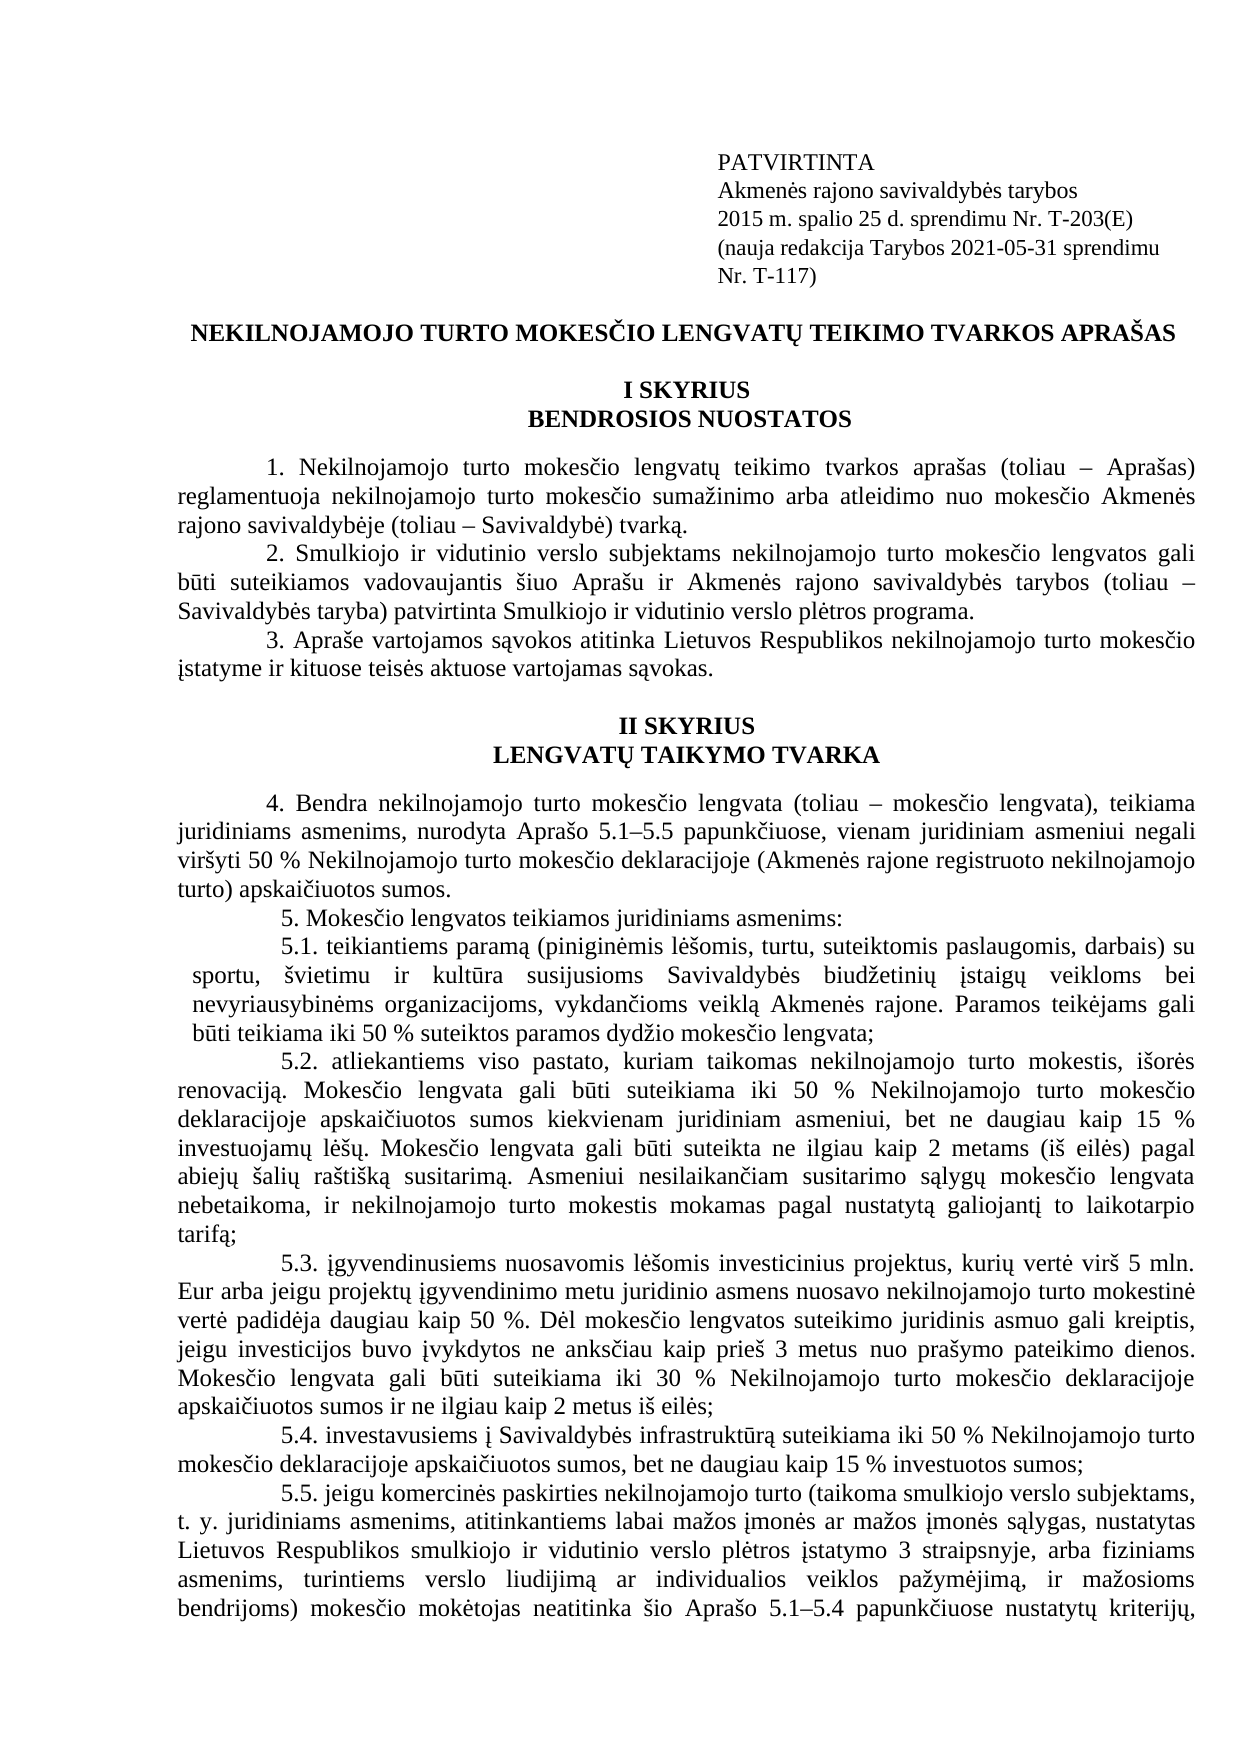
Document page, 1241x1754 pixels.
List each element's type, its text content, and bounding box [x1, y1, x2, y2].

text II SKYRIUS [177, 711, 1196, 740]
text NEKILNOJAMOJO TURTO MOKESČIO LENGVATŲ TEIKIMO TVARKOS APRAŠAS [177, 318, 1196, 347]
text 2015 m. spalio 25 d. sprendimu Nr. T-203(E) [591, 204, 1196, 232]
text 5.4. investavusiems į Savivaldybės infrastruktūrą suteikiama iki 50 % Nekilnojamojo turto mokesčio deklaracijoje apskaičiuotos sumos, bet ne daugiau kaip 15 % investuotos sumos; [177, 1420, 1196, 1478]
text PATVIRTINTA [304, 148, 1196, 175]
text 1. Nekilnojamojo turto mokesčio lengvatų teikimo tvarkos aprašas (toliau – Aprašas) reglamentuoja nekilnojamojo turto mokesčio sumažinimo arba atleidimo nuo mokesčio Akmenės rajono savivaldybėje (toliau ‒ Savivaldybė) tvarką. [177, 452, 1196, 538]
text 2. Smulkiojo ir vidutinio verslo subjektams nekilnojamojo turto mokesčio lengvatos gali būti suteikiamos vadovaujantis šiuo Aprašu ir Akmenės rajono savivaldybės tarybos (toliau – Savivaldybės taryba) patvirtinta Smulkiojo ir vidutinio verslo plėtros programa. [177, 538, 1196, 625]
text 5.5. jeigu komercinės paskirties nekilnojamojo turto (taikoma smulkiojo verslo subjektams, t. y. juridiniams asmenims, atitinkantiems labai mažos įmonės ar mažos įmonės sąlygas, nustatytas Lietuvos Respublikos smulkiojo ir vidutinio verslo plėtros įstatymo 3 straipsnyje, arba fiziniams asmenims, turintiems verslo liudijimą ar individualios veiklos pažymėjimą, ir mažosioms bendrijoms) mokesčio mokėtojas neatitinka šio Aprašo 5.1–5.4 papunkčiuose nustatytų kriterijų, [177, 1478, 1196, 1621]
text LENGVATŲ TAIKYMO TVARKA [177, 740, 1196, 768]
text 5.3. įgyvendinusiems nuosavomis lėšomis investicinius projektus, kurių vertė virš 5 mln. Eur arba jeigu projektų įgyvendinimo metu juridinio asmens nuosavo nekilnojamojo turto mokestinė vertė padidėja daugiau kaip 50 %. Dėl mokesčio lengvatos suteikimo juridinis asmuo gali kreiptis, jeigu investicijos buvo įvykdytos ne anksčiau kaip prieš 3 metus nuo prašymo pateikimo dienos. Mokesčio lengvata gali būti suteikiama iki 30 % Nekilnojamojo turto mokesčio deklaracijoje apskaičiuotos sumos ir ne ilgiau kaip 2 metus iš eilės; [177, 1248, 1196, 1420]
text 3. Apraše vartojamos sąvokos atitinka Lietuvos Respublikos nekilnojamojo turto mokesčio įstatyme ir kituose teisės aktuose vartojamas sąvokas. [177, 625, 1196, 682]
text BENDROSIOS NUOSTATOS [177, 404, 1196, 433]
text Nr. T-117) [717, 261, 1196, 289]
text I SKYRIUS [177, 376, 1196, 404]
text 5.1. teikiantiems paramą (piniginėmis lėšomis, turtu, suteiktomis paslaugomis, darbais) su sportu, švietimu ir kultūra susijusioms Savivaldybės biudžetinių įstaigų veikloms bei nevyriausybinėms organizacijoms, vykdančioms veiklą Akmenės rajone. Paramos teikėjams gali būti teikiama iki 50 % suteiktos paramos dydžio mokesčio lengvata; [192, 931, 1196, 1046]
text Akmenės rajono savivaldybės tarybos [304, 175, 1137, 204]
text 5. Mokesčio lengvatos teikiamos juridiniams asmenims: [177, 903, 1196, 931]
text 5.2. atliekantiems viso pastato, kuriam taikomas nekilnojamojo turto mokestis, išorės renovaciją. Mokesčio lengvata gali būti suteikiama iki 50 % Nekilnojamojo turto mokesčio deklaracijoje apskaičiuotos sumos kiekvienam juridiniam asmeniui, bet ne daugiau kaip 15 % investuojamų lėšų. Mokesčio lengvata gali būti suteikta ne ilgiau kaip 2 metams (iš eilės) pagal abiejų šalių raštišką susitarimą. Asmeniui nesilaikančiam susitarimo sąlygų mokesčio lengvata nebetaikoma, ir nekilnojamojo turto mokestis mokamas pagal nustatytą galiojantį to laikotarpio tarifą; [177, 1046, 1196, 1248]
text 4. Bendra nekilnojamojo turto mokesčio lengvata (toliau – mokesčio lengvata), teikiama juridiniams asmenims, nurodyta Aprašo 5.1–5.5 papunkčiuose, vienam juridiniam asmeniui negali viršyti 50 % Nekilnojamojo turto mokesčio deklaracijoje (Akmenės rajone registruoto nekilnojamojo turto) apskaičiuotos sumos. [177, 788, 1196, 903]
text (nauja redakcija Tarybos 2021-05-31 sprendimu [717, 232, 1196, 261]
